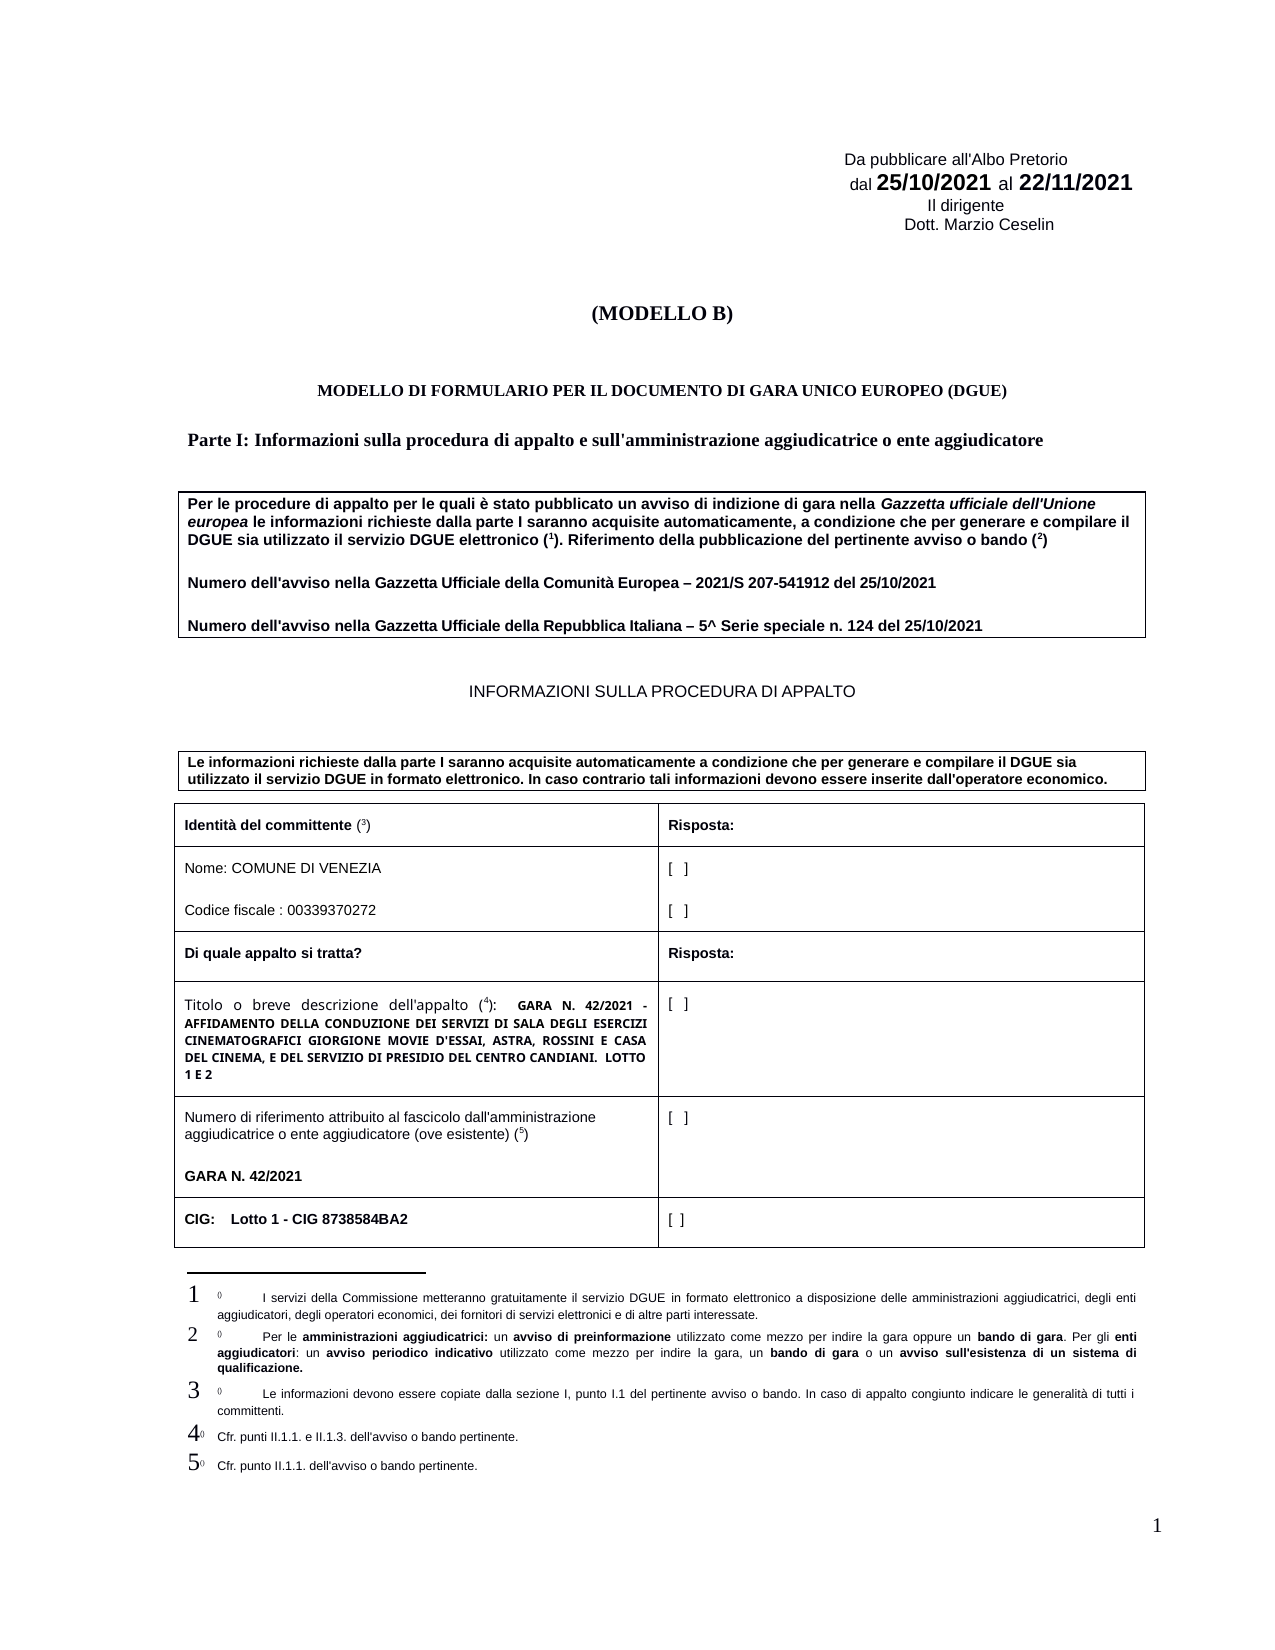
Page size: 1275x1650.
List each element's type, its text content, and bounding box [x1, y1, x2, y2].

table_cell Nome: COMUNE DI VENEZIA Codice fiscale : 00339370272 [175, 847, 658, 931]
table_header Risposta: [659, 804, 1144, 846]
table_cell [ ] [659, 1198, 1144, 1247]
text Per le procedure di appalto per le quali è stato pubblicato un avviso di indizione di gara nella Gazzetta ufficiale dell'Unione europea le informazioni richieste dalla parte I saranno acquisite automaticamente, a condizione che per generare e compilare il DGUE sia utilizzato il servizio DGUE elettronico (). Riferimento della pubblicazione del pertinente avviso o bando () [179, 493, 1145, 548]
table_cell [ ] [659, 1097, 1144, 1197]
table_cell Titolo o breve descrizione dell'appalto (): GARA N. 42/2021 - AFFIDAMENTO DELLA CONDUZIONE DEI SERVIZI DI SALA DEGLI ESERCIZI CINEMATOGRAFICI GIORGIONE MOVIE D'ESSAI, ASTRA, ROSSINI E CASA DEL CINEMA, E DEL SERVIZIO DI PRESIDIO DEL CENTRO CANDIANI. LOTTO 1 E 2 [175, 982, 658, 1096]
table_cell Risposta: [659, 932, 1144, 981]
text () I servizi della Commissione metteranno gratuitamente il servizio DGUE in formato elettronico a disposizione delle amministrazioni aggiudicatrici, degli enti aggiudicatori, degli operatori economici, dei fornitori di servizi elettronici e di altre parti interessate. [187, 1279, 1137, 1322]
text Numero dell'avviso nella Gazzetta Ufficiale della Repubblica Italiana – 5^ Serie speciale n. 124 del 25/10/2021 [179, 613, 1145, 637]
subtitle (MODELLO B) [187, 301, 1137, 325]
table_cell [ ] [ ] [659, 847, 1144, 931]
title Parte I: Informazioni sulla procedura di appalto e sull'amministrazione aggiudicatrice o ente aggiudicatore [187, 428, 1137, 450]
table_header Identità del committente () [175, 804, 658, 846]
table_cell [ ] [659, 982, 1144, 1096]
table_cell CIG: Lotto 1 - CIG 8738584BA2 [175, 1198, 658, 1247]
text () Per le amministrazioni aggiudicatrici: un avviso di preinformazione utilizzato come mezzo per indire la gara oppure un bando di gara. Per gli enti aggiudicatori: un avviso periodico indicativo utilizzato come mezzo per indire la gara, un bando di gara o un avviso sull'esistenza di un sistema di qualificazione. [187, 1322, 1137, 1375]
text Le informazioni richieste dalla parte I saranno acquisite automaticamente a condizione che per generare e compilare il DGUE sia utilizzato il servizio DGUE in formato elettronico. In caso contrario tali informazioni devono essere inserite dall'operatore economico. [179, 752, 1145, 790]
title Informazioni sulla procedura di appalto [187, 682, 1137, 701]
table_cell Di quale appalto si tratta? [175, 932, 658, 981]
text Modello di formulario per il documento di gara unico europeo (DGUE) [187, 381, 1137, 400]
text Numero dell'avviso nella Gazzetta Ufficiale della Comunità Europea – 2021/S 207-541912 del 25/10/2021 [179, 570, 1145, 592]
table_cell Numero di riferimento attribuito al fascicolo dall'amministrazione aggiudicatrice o ente aggiudicatore (ove esistente) () GARA N. 42/2021 [175, 1097, 658, 1197]
